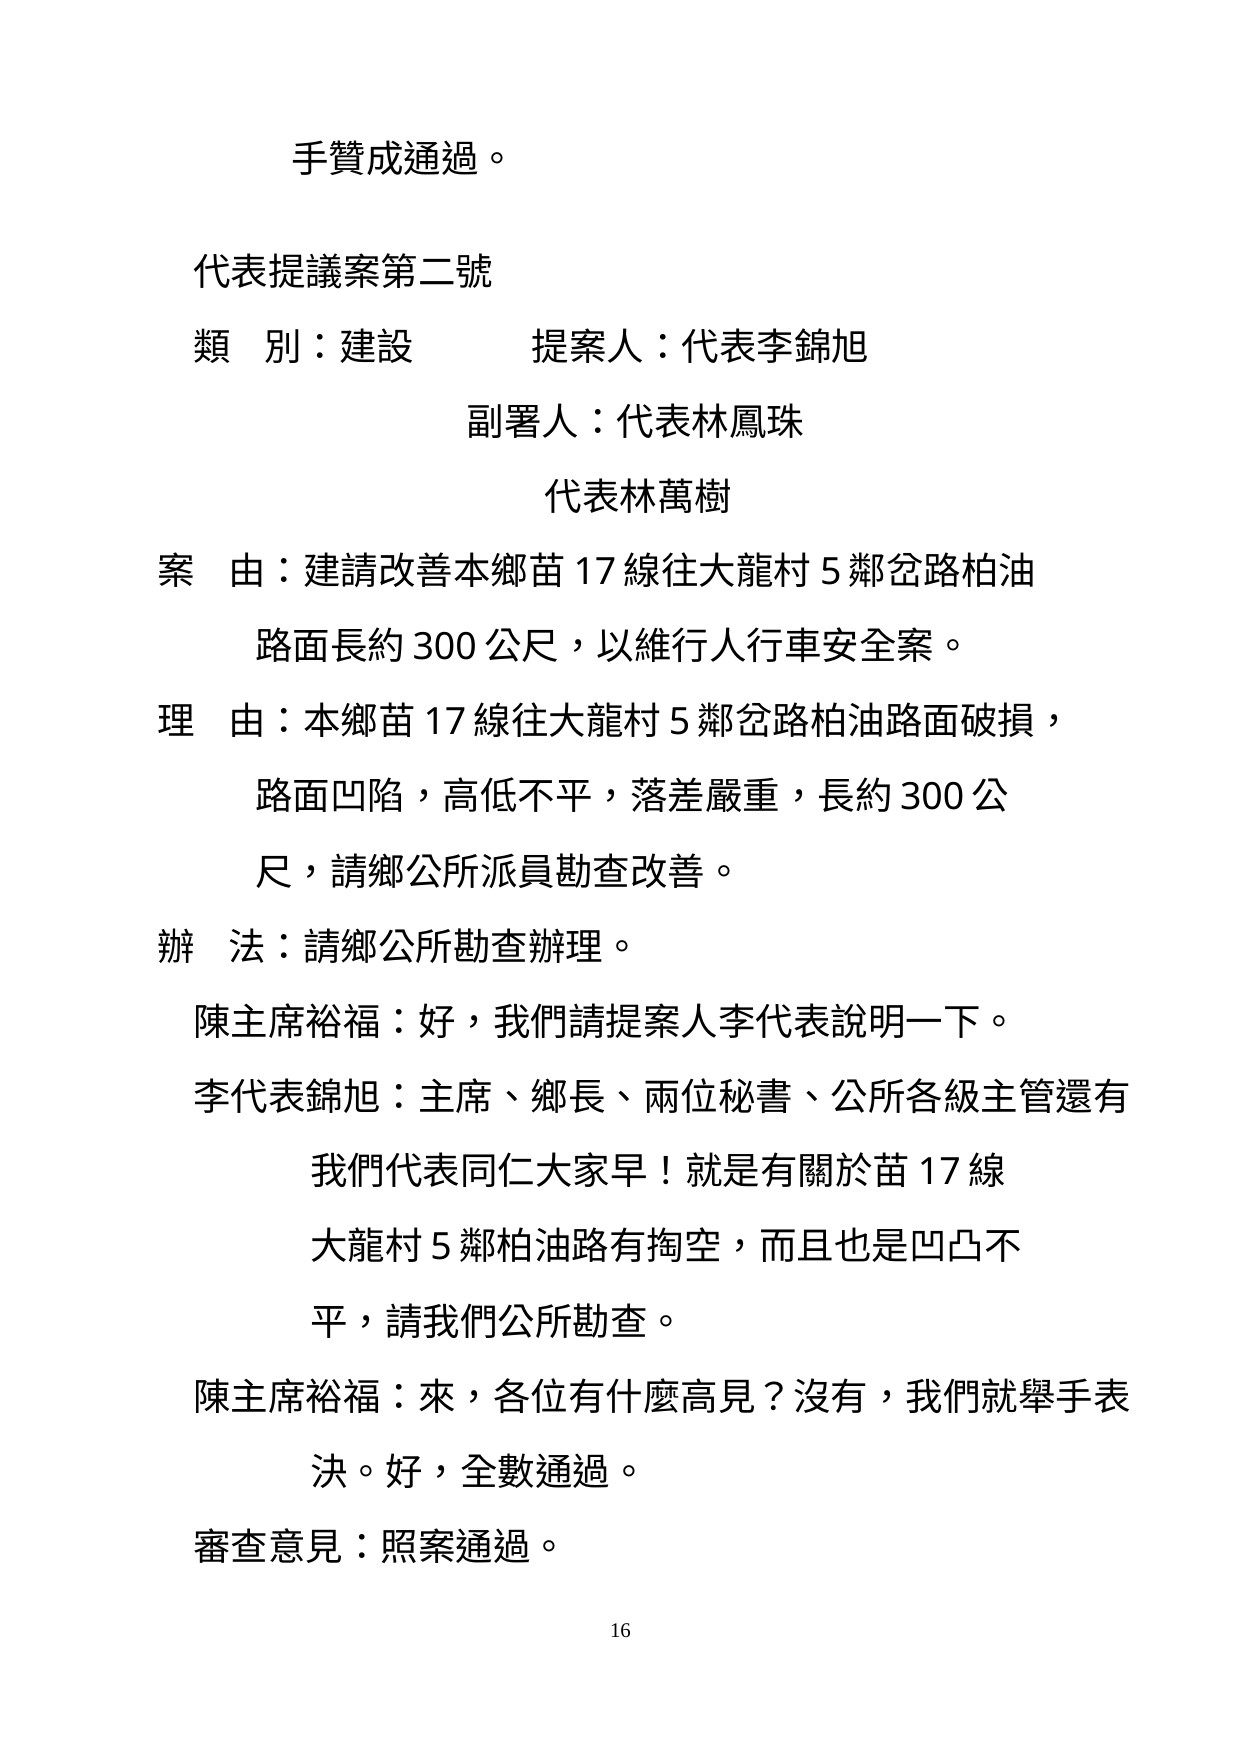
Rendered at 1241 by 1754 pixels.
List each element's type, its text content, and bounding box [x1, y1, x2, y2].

text 陳主席裕福：來，各位有什麼高見？沒有，我們就舉手表 [193, 1356, 1131, 1431]
text 理 由：本鄉苗17線往大龍村5鄰岔路柏油路面破損， [118, 681, 1131, 756]
text 李代表錦旭：主席、鄉長、兩位秘書、公所各級主管還有 [193, 1056, 1131, 1131]
text 代表林萬樹 [193, 456, 1131, 531]
text 我們代表同仁大家早！就是有關於苗17線 [193, 1131, 1131, 1206]
text 手贊成通過。 [193, 118, 1131, 193]
text 路面長約300公尺，以維行人行車安全案。 [118, 606, 1131, 681]
text 陳主席裕福：好，我們請提案人李代表說明一下。 [193, 981, 1131, 1056]
text 案 由：建請改善本鄉苗17線往大龍村 5鄰岔路柏油 [118, 531, 1131, 606]
text 辦 法：請鄉公所勘查辦理。 [118, 906, 1131, 981]
text 代表提議案第二號 [193, 231, 1131, 306]
text 類 別：建設 提案人：代表李錦旭 [193, 306, 1131, 381]
text 大龍村5鄰柏油路有掏空，而且也是凹凸不 [193, 1206, 1131, 1281]
text 副署人：代表林鳳珠 [193, 381, 1131, 456]
text 決。好，全數通過。 [193, 1431, 1131, 1506]
text 路面凹陷，高低不平，落差嚴重，長約300公 [118, 756, 1131, 831]
text 審查意見：照案通過。 [193, 1506, 1131, 1581]
text 尺，請鄉公所派員勘查改善。 [118, 831, 1131, 906]
text 平，請我們公所勘查。 [193, 1281, 1131, 1356]
